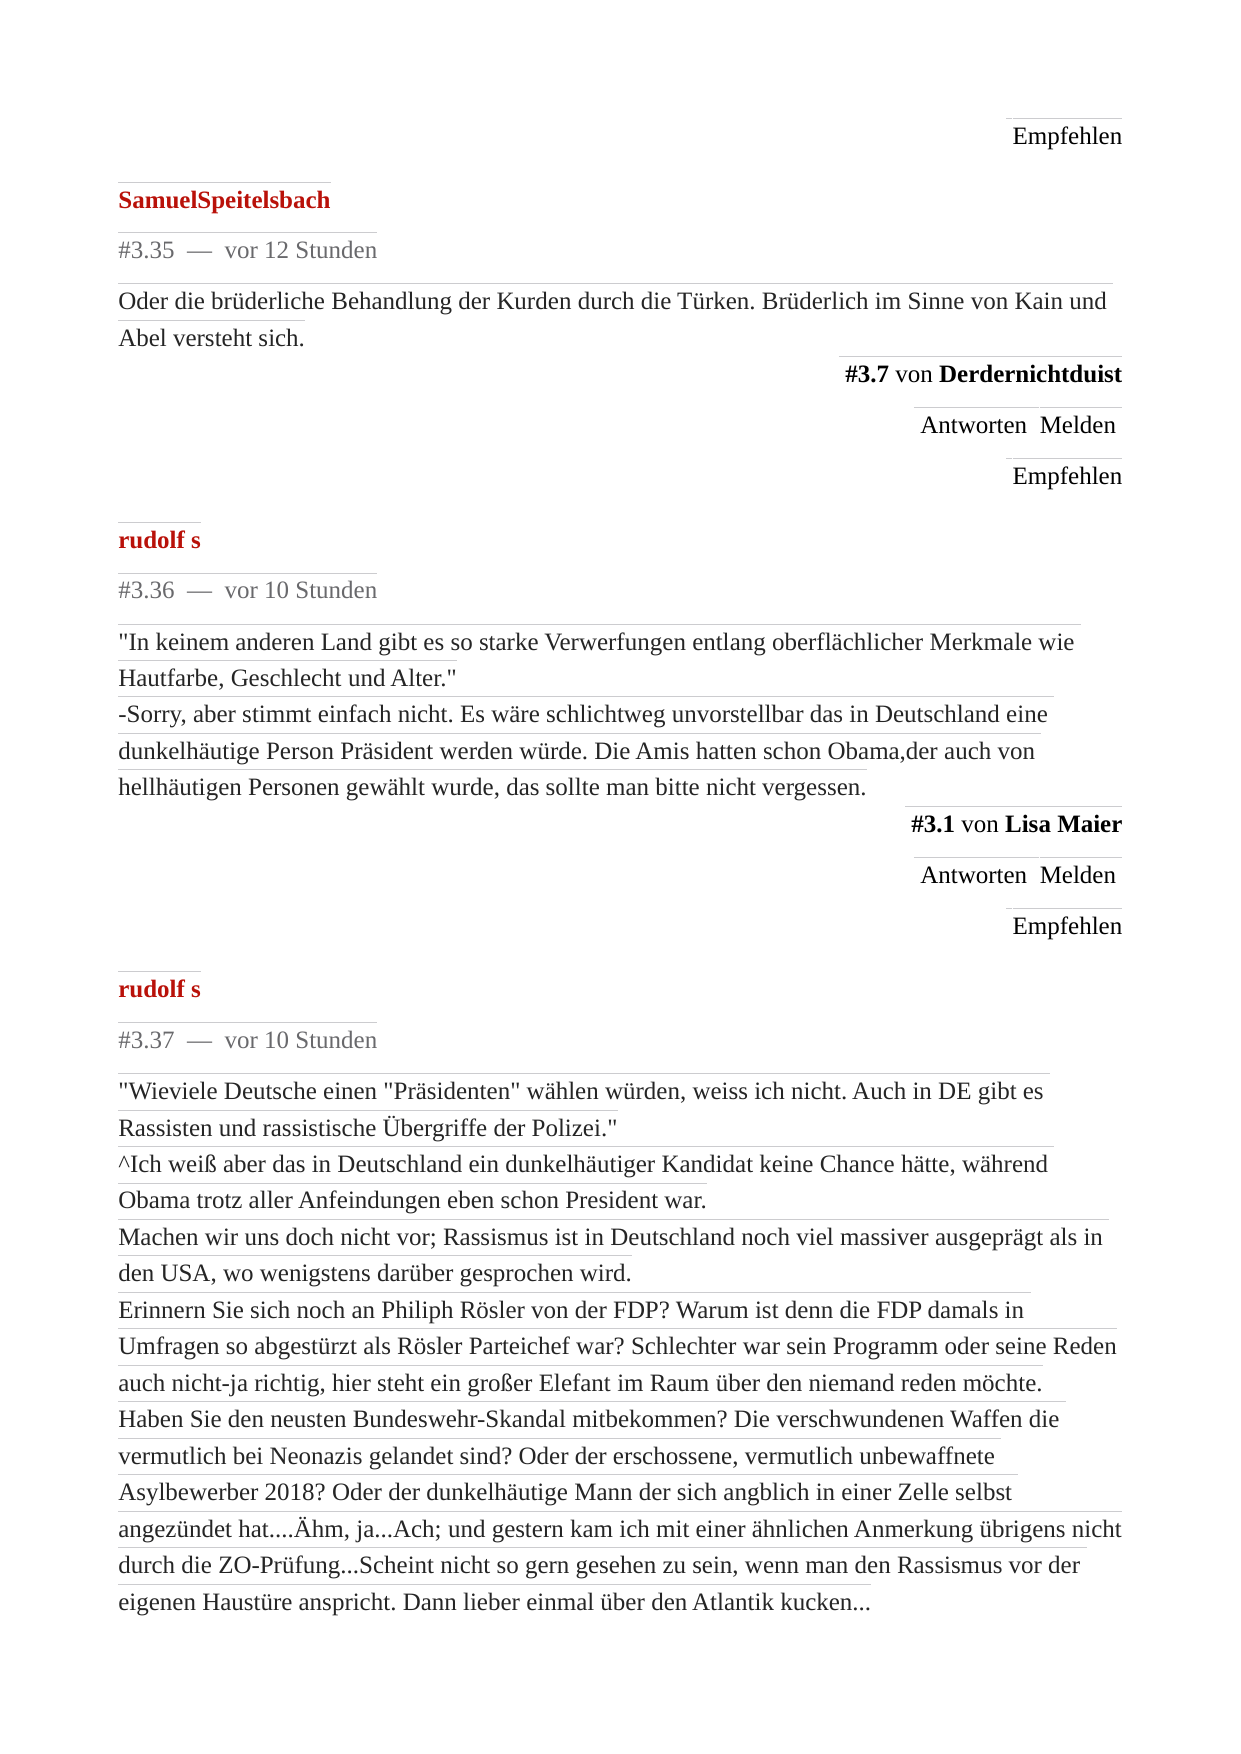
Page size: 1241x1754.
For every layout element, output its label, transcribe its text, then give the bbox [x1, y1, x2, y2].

text Antworten Melden [118, 857, 1122, 889]
text Oder die brüderliche Behandlung der Kurden durch die Türken. Brüderlich im Sinne von Kain und Abel versteht sich. [118, 283, 1122, 352]
text Antworten Melden [118, 407, 1122, 439]
text Empfehlen [118, 458, 1122, 490]
subtitle rudolf s [118, 971, 1122, 1003]
text ^Ich weiß aber das in Deutschland ein dunkelhäutiger Kandidat keine Chance hätte, während Obama trotz aller Anfeindungen eben schon President war. Machen wir uns doch nicht vor; Rassismus ist in Deutschland noch viel massiver ausgeprägt als in den USA, wo wenigstens darüber gesprochen wird. Erinnern Sie sich noch an Philiph Rösler von der FDP? Warum ist denn die FDP damals in Umfragen so abgestürzt als Rösler Parteichef war? Schlechter war sein Programm oder seine Reden auch nicht-ja richtig, hier steht ein großer Elefant im Raum über den niemand reden möchte. [118, 1146, 1122, 1397]
text #3.1 von Lisa Maier [118, 806, 1122, 838]
text Empfehlen [118, 908, 1122, 940]
text #3.37 — vor 10 Stunden [118, 1022, 1122, 1054]
text #3.7 von Derdernichtduist [118, 356, 1122, 388]
text #3.36 — vor 10 Stunden [118, 572, 1122, 604]
text angezündet hat....Ähm, ja...Ach; und gestern kam ich mit einer ähnlichen Anmerkung übrigens nicht durch die ZO-Prüfung...Scheint nicht so gern gesehen zu sein, wenn man den Rassismus vor der eigenen Haustüre anspricht. Dann lieber einmal über den Atlantik kucken... [118, 1512, 1122, 1615]
text Haben Sie den neusten Bundeswehr-Skandal mitbekommen? Die verschwundenen Waffen die vermutlich bei Neonazis gelandet sind? Oder der erschossene, vermutlich unbewaffnete Asylbewerber 2018? Oder der dunkelhäutige Mann der sich angblich in einer Zelle selbst [118, 1401, 1122, 1511]
text "Wieviele Deutsche einen "Präsidenten" wählen würden, weiss ich nicht. Auch in DE gibt es Rassisten und rassistische Übergriffe der Polizei." [118, 1073, 1122, 1141]
text #3.35 — vor 12 Stunden [118, 232, 1122, 264]
text -Sorry, aber stimmt einfach nicht. Es wäre schlichtweg unvorstellbar das in Deutschland eine dunkelhäutige Person Präsident werden würde. Die Amis hatten schon Obama,der auch von hellhäutigen Personen gewählt wurde, das sollte man bitte nicht vergessen. [118, 696, 1122, 801]
subtitle rudolf s [118, 522, 1122, 554]
text "In keinem anderen Land gibt es so starke Verwerfungen entlang oberflächlicher Merkmale wie Hautfarbe, Geschlecht und Alter." [118, 623, 1122, 692]
text Empfehlen [118, 118, 1122, 150]
subtitle SamuelSpeitelsbach [118, 182, 1122, 213]
